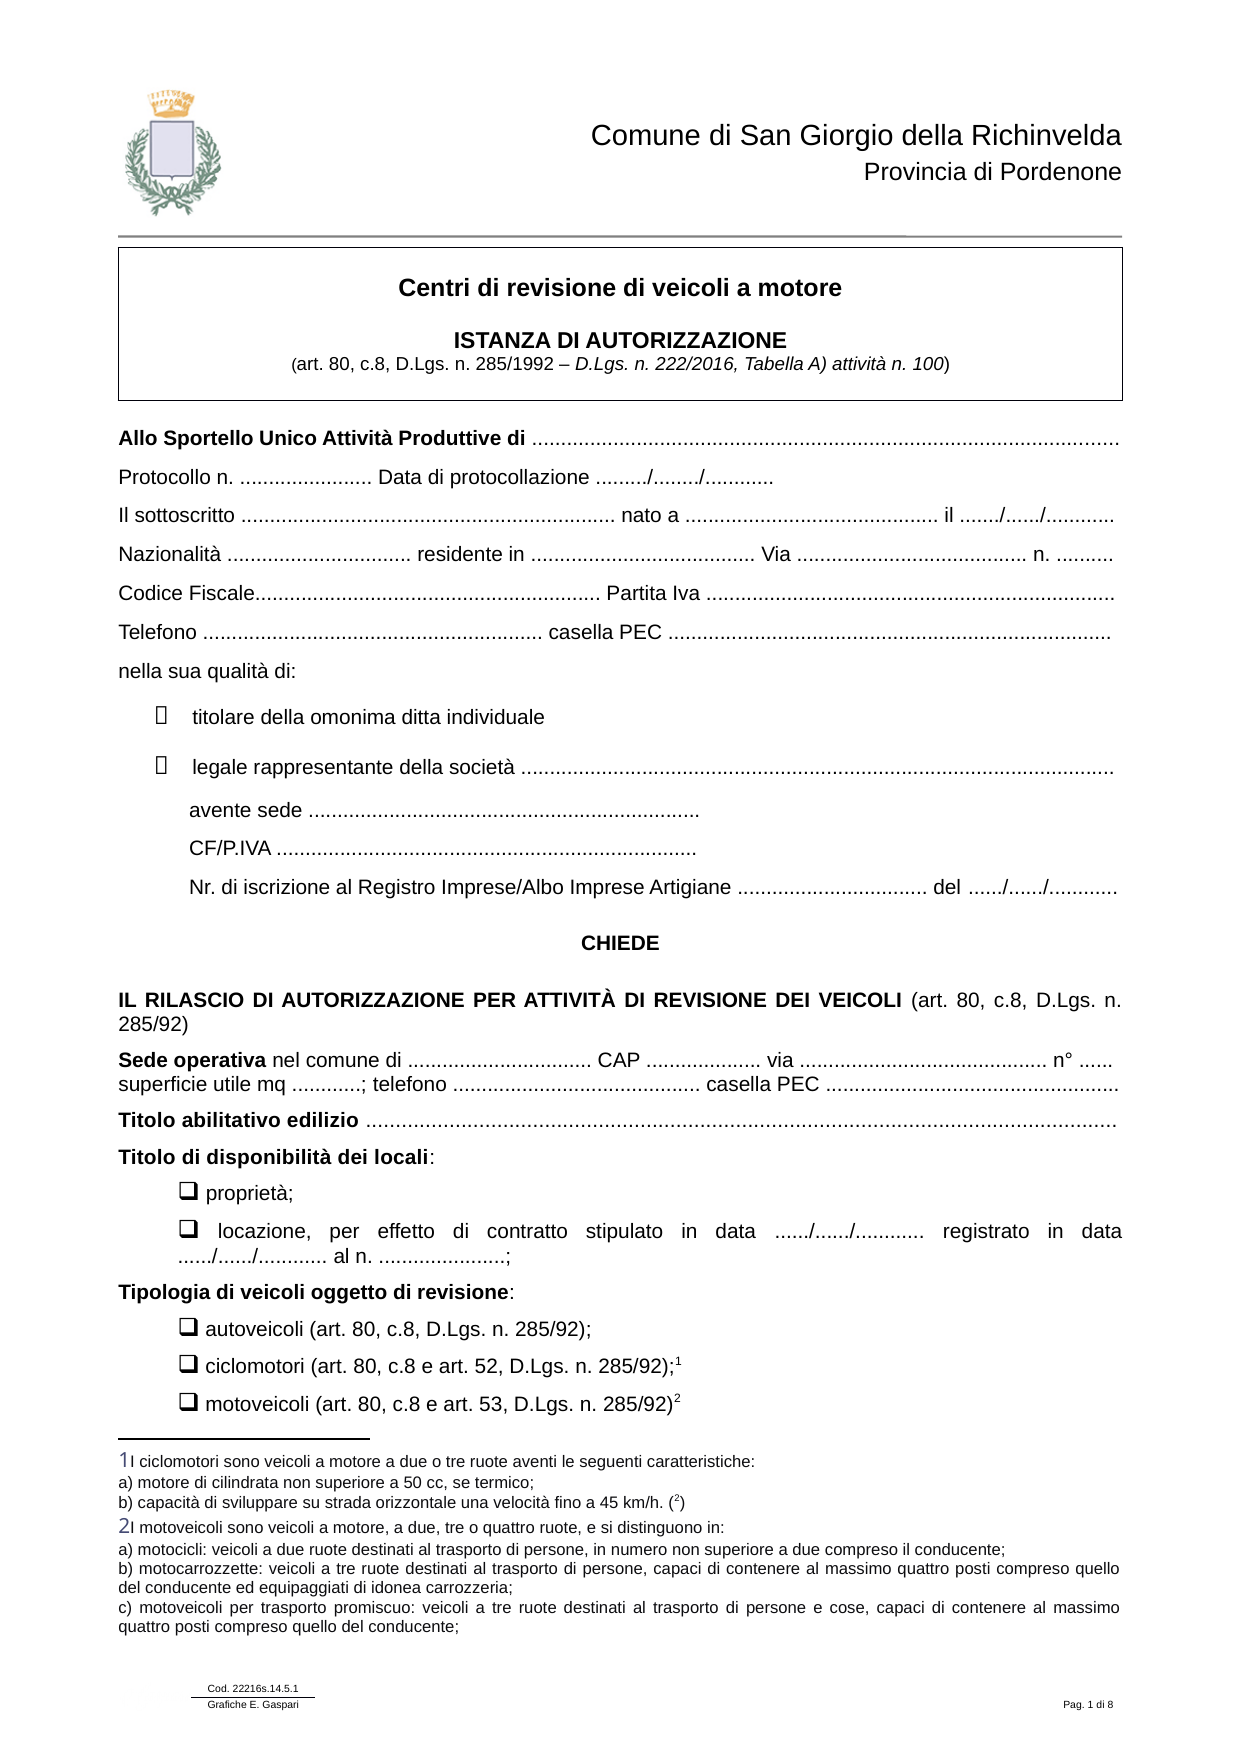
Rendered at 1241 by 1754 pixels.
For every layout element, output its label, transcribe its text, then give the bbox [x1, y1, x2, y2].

text Nr. di iscrizione al Registro Imprese/Albo Imprese Artigiane ................................. del ....../....../............ [189, 875, 1122, 899]
text avente sede .................................................................... [189, 797, 1122, 821]
text IL RILASCIO DI AUTORIZZAZIONE PER ATTIVITÀ DI REVISIONE DEI VEICOLI (art. 80, c.8, D.Lgs. n. 285/92) [118, 987, 1122, 1035]
text Provincia di Pordenone [224, 157, 1122, 185]
text  ciclomotori (art. 80, c.8 e art. 52, D.Lgs. n. 285/92); [177, 1354, 1122, 1379]
text Titolo di disponibilità dei locali: [118, 1145, 1122, 1169]
text a) motocicli: veicoli a due ruote destinati al trasporto di persone, in numero non superiore a due compreso il conducente; [118, 1540, 1122, 1559]
text  motoveicoli (art. 80, c.8 e art. 53, D.Lgs. n. 285/92) [177, 1392, 1122, 1417]
text Allo Sportello Unico Attività Produttive di [118, 426, 1122, 449]
text Titolo abilitativo edilizio .............................................................................................................................. [118, 1108, 1122, 1132]
text  autoveicoli (art. 80, c.8, D.Lgs. n. 285/92); [177, 1317, 1122, 1342]
table_header Centri di revisione di veicoli a motore ISTANZA DI AUTORIZZAZIONE (art. 80, c.8, D.Lgs. n. 285/1992 – D.Lgs. n. 222/2016, Tabella A) attività n. 100) [119, 248, 1122, 399]
picture [122, 87, 224, 219]
text  locazione, per effetto di contratto stipulato in data ....../....../............ registrato in data ....../....../............ al n. ......................; [177, 1219, 1122, 1268]
text c) motoveicoli per trasporto promiscuo: veicoli a tre ruote destinati al trasporto di persone e cose, capaci di contenere al massimo quattro posti compreso quello del conducente; [118, 1597, 1122, 1636]
text CF/P.IVA ......................................................................... [189, 836, 1122, 860]
text b) capacità di sviluppare su strada orizzontale una velocità fino a 45 km/h. (2) [118, 1492, 1122, 1512]
text CHIEDE [118, 931, 1122, 955]
text I ciclomotori sono veicoli a motore a due o tre ruote aventi le seguenti caratteristiche: [118, 1445, 1122, 1473]
text Telefono ........................................................... casella PEC ............................................................................. [118, 620, 1122, 644]
text  legale rappresentante della società ....................................................................................................... [153, 747, 1122, 782]
text  proprietà; [177, 1181, 1122, 1206]
text Sede operativa nel comune di ................................ CAP .................... via ........................................... n° ...... superficie utile mq ............; telefono ........................................... casella PEC ................................................... [118, 1048, 1122, 1096]
text Protocollo n. ....................... Data di protocollazione ........./......../............ [118, 464, 1122, 488]
text Nazionalità ................................ residente in ....................................... Via ........................................ n. .......... [118, 542, 1122, 566]
text nella sua qualità di: [118, 659, 1122, 683]
text a) motore di cilindrata non superiore a 50 cc, se termico; [118, 1473, 1122, 1492]
text b) motocarrozzette: veicoli a tre ruote destinati al trasporto di persone, capaci di contenere al massimo quattro posti compreso quello del conducente ed equipaggiati di idonea carrozzeria; [118, 1559, 1122, 1597]
text I motoveicoli sono veicoli a motore, a due, tre o quattro ruote, e si distinguono in: [118, 1512, 1122, 1540]
text  titolare della omonima ditta individuale [153, 698, 1122, 732]
text Tipologia di veicoli oggetto di revisione: [118, 1280, 1122, 1304]
text Codice Fiscale............................................................ Partita Iva ....................................................................... [118, 581, 1122, 605]
text Il sottoscritto ................................................................. nato a ............................................ il ......./....../............ [118, 503, 1122, 527]
text Comune di San Giorgio della Richinvelda [224, 118, 1122, 152]
